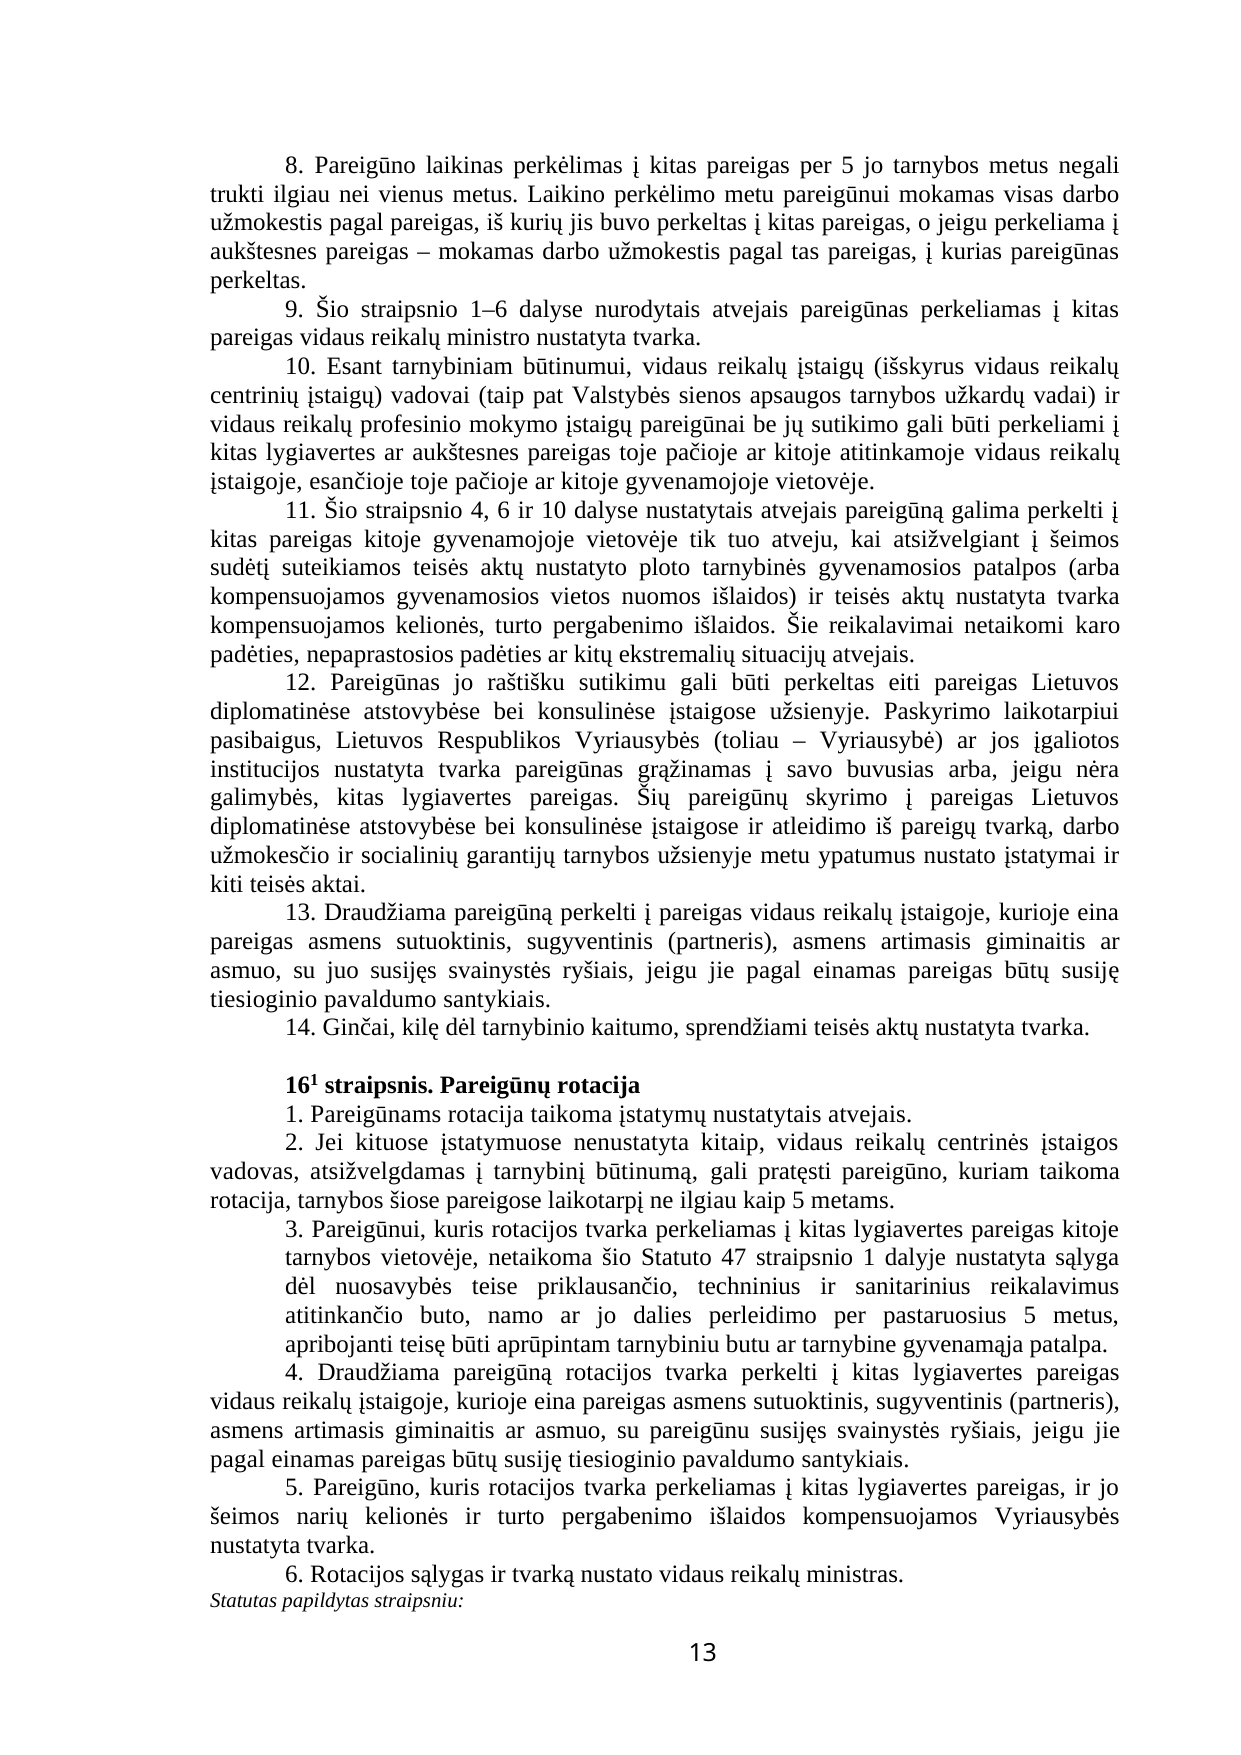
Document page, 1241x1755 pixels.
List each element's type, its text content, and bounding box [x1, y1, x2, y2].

text 8. Pareigūno laikinas perkėlimas į kitas pareigas per 5 jo tarnybos metus negali trukti ilgiau nei vienus metus. Laikino perkėlimo metu pareigūnui mokamas visas darbo užmokestis pagal pareigas, iš kurių jis buvo perkeltas į kitas pareigas, o jeigu perkeliama į aukštesnes pareigas – mokamas darbo užmokestis pagal tas pareigas, į kurias pareigūnas perkeltas. [210, 150, 1120, 294]
text 3. Pareigūnui, kuris rotacijos tvarka perkeliamas į kitas lygiavertes pareigas kitoje tarnybos vietovėje, netaikoma šio Statuto 47 straipsnio 1 dalyje nustatyta sąlyga dėl nuosavybės teise priklausančio, techninius ir sanitarinius reikalavimus atitinkančio buto, namo ar jo dalies perleidimo per pastaruosius 5 metus, apribojanti teisę būti aprūpintam tarnybiniu butu ar tarnybine gyvenamąja patalpa. [285, 1214, 1120, 1357]
text 2. Jei kituose įstatymuose nenustatyta kitaip, vidaus reikalų centrinės įstaigos vadovas, atsižvelgdamas į tarnybinį būtinumą, gali pratęsti pareigūno, kuriam taikoma rotacija, tarnybos šiose pareigose laikotarpį ne ilgiau kaip 5 metams. [210, 1127, 1120, 1214]
text 5. Pareigūno, kuris rotacijos tvarka perkeliamas į kitas lygiavertes pareigas, ir jo šeimos narių kelionės ir turto pergabenimo išlaidos kompensuojamos Vyriausybės nustatyta tvarka. [210, 1472, 1120, 1559]
text Statutas papildytas straipsniu: [210, 1587, 1120, 1612]
text 161 straipsnis. Pareigūnų rotacija [210, 1070, 1120, 1099]
text 13. Draudžiama pareigūną perkelti į pareigas vidaus reikalų įstaigoje, kurioje eina pareigas asmens sutuoktinis, sugyventinis (partneris), asmens artimasis giminaitis ar asmuo, su juo susijęs svainystės ryšiais, jeigu jie pagal einamas pareigas būtų susiję tiesioginio pavaldumo santykiais. [210, 897, 1120, 1012]
text 10. Esant tarnybiniam būtinumui, vidaus reikalų įstaigų (išskyrus vidaus reikalų centrinių įstaigų) vadovai (taip pat Valstybės sienos apsaugos tarnybos užkardų vadai) ir vidaus reikalų profesinio mokymo įstaigų pareigūnai be jų sutikimo gali būti perkeliami į kitas lygiavertes ar aukštesnes pareigas toje pačioje ar kitoje atitinkamoje vidaus reikalų įstaigoje, esančioje toje pačioje ar kitoje gyvenamojoje vietovėje. [210, 351, 1120, 495]
text 11. Šio straipsnio 4, 6 ir 10 dalyse nustatytais atvejais pareigūną galima perkelti į kitas pareigas kitoje gyvenamojoje vietovėje tik tuo atveju, kai atsižvelgiant į šeimos sudėtį suteikiamos teisės aktų nustatyto ploto tarnybinės gyvenamosios patalpos (arba kompensuojamos gyvenamosios vietos nuomos išlaidos) ir teisės aktų nustatyta tvarka kompensuojamos kelionės, turto pergabenimo išlaidos. Šie reikalavimai netaikomi karo padėties, nepaprastosios padėties ar kitų ekstremalių situacijų atvejais. [210, 495, 1120, 667]
text 4. Draudžiama pareigūną rotacijos tvarka perkelti į kitas lygiavertes pareigas vidaus reikalų įstaigoje, kurioje eina pareigas asmens sutuoktinis, sugyventinis (partneris), asmens artimasis giminaitis ar asmuo, su pareigūnu susijęs svainystės ryšiais, jeigu jie pagal einamas pareigas būtų susiję tiesioginio pavaldumo santykiais. [210, 1357, 1120, 1472]
text 1. Pareigūnams rotacija taikoma įstatymų nustatytais atvejais. [210, 1099, 1120, 1127]
text 9. Šio straipsnio 1–6 dalyse nurodytais atvejais pareigūnas perkeliamas į kitas pareigas vidaus reikalų ministro nustatyta tvarka. [210, 294, 1120, 351]
text 6. Rotacijos sąlygas ir tvarką nustato vidaus reikalų ministras. [210, 1559, 1120, 1587]
text 12. Pareigūnas jo raštišku sutikimu gali būti perkeltas eiti pareigas Lietuvos diplomatinėse atstovybėse bei konsulinėse įstaigose užsienyje. Paskyrimo laikotarpiui pasibaigus, Lietuvos Respublikos Vyriausybės (toliau – Vyriausybė) ar jos įgaliotos institucijos nustatyta tvarka pareigūnas grąžinamas į savo buvusias arba, jeigu nėra galimybės, kitas lygiavertes pareigas. Šių pareigūnų skyrimo į pareigas Lietuvos diplomatinėse atstovybėse bei konsulinėse įstaigose ir atleidimo iš pareigų tvarką, darbo užmokesčio ir socialinių garantijų tarnybos užsienyje metu ypatumus nustato įstatymai ir kiti teisės aktai. [210, 667, 1120, 897]
text 14. Ginčai, kilę dėl tarnybinio kaitumo, sprendžiami teisės aktų nustatyta tvarka. [210, 1012, 1120, 1041]
